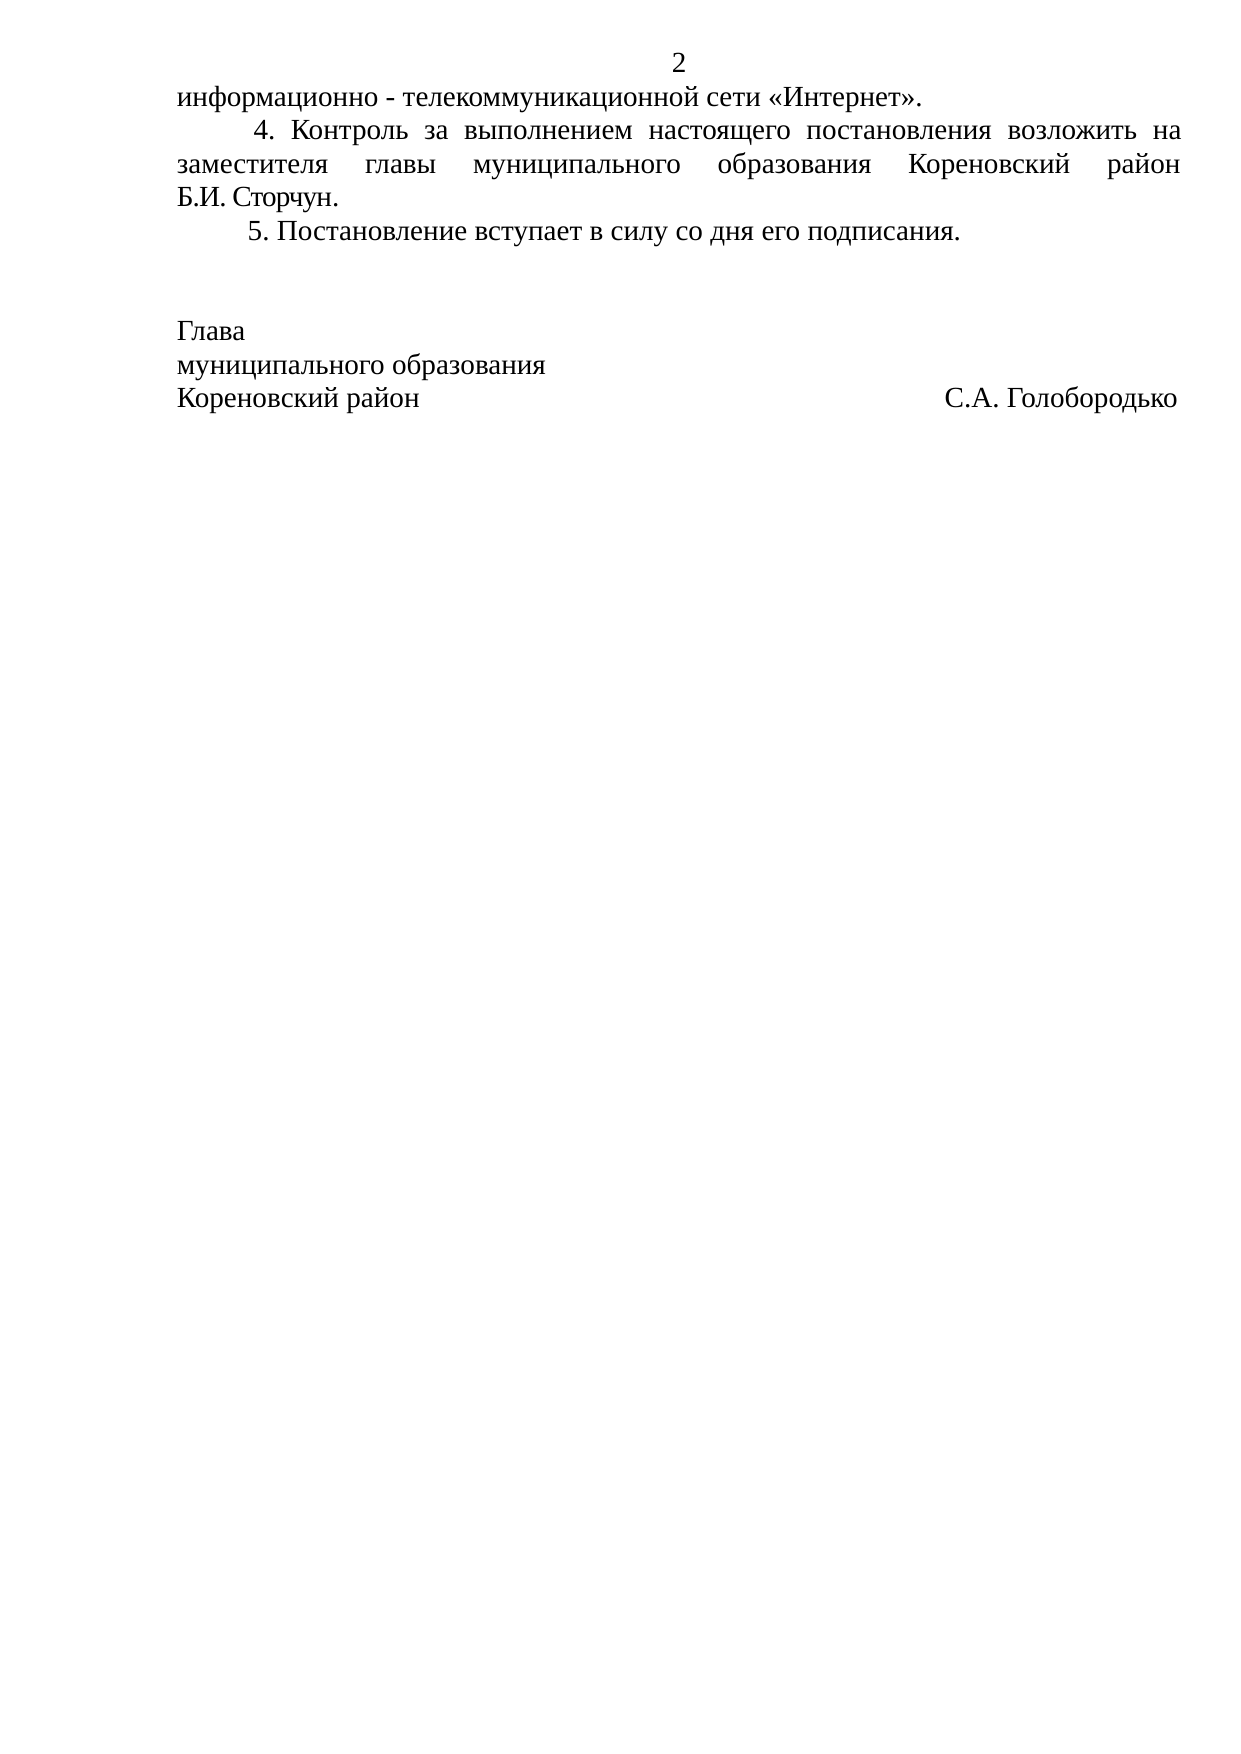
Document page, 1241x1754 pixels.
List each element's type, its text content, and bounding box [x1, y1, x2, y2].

text муниципального образования [177, 347, 1181, 381]
text Глава [177, 313, 1181, 347]
text 2 [177, 45, 1181, 79]
text Кореновский район С.А. Голобородько [177, 381, 1181, 414]
text 4. Контроль за выполнением настоящего постановления возложить на заместителя главы муниципального образования Кореновский район Б.И. Сторчун. [177, 112, 1181, 213]
text информационно - телекоммуникационной сети «Интернет». [177, 79, 1181, 112]
text 5. Постановление вступает в силу со дня его подписания. [177, 213, 1181, 246]
